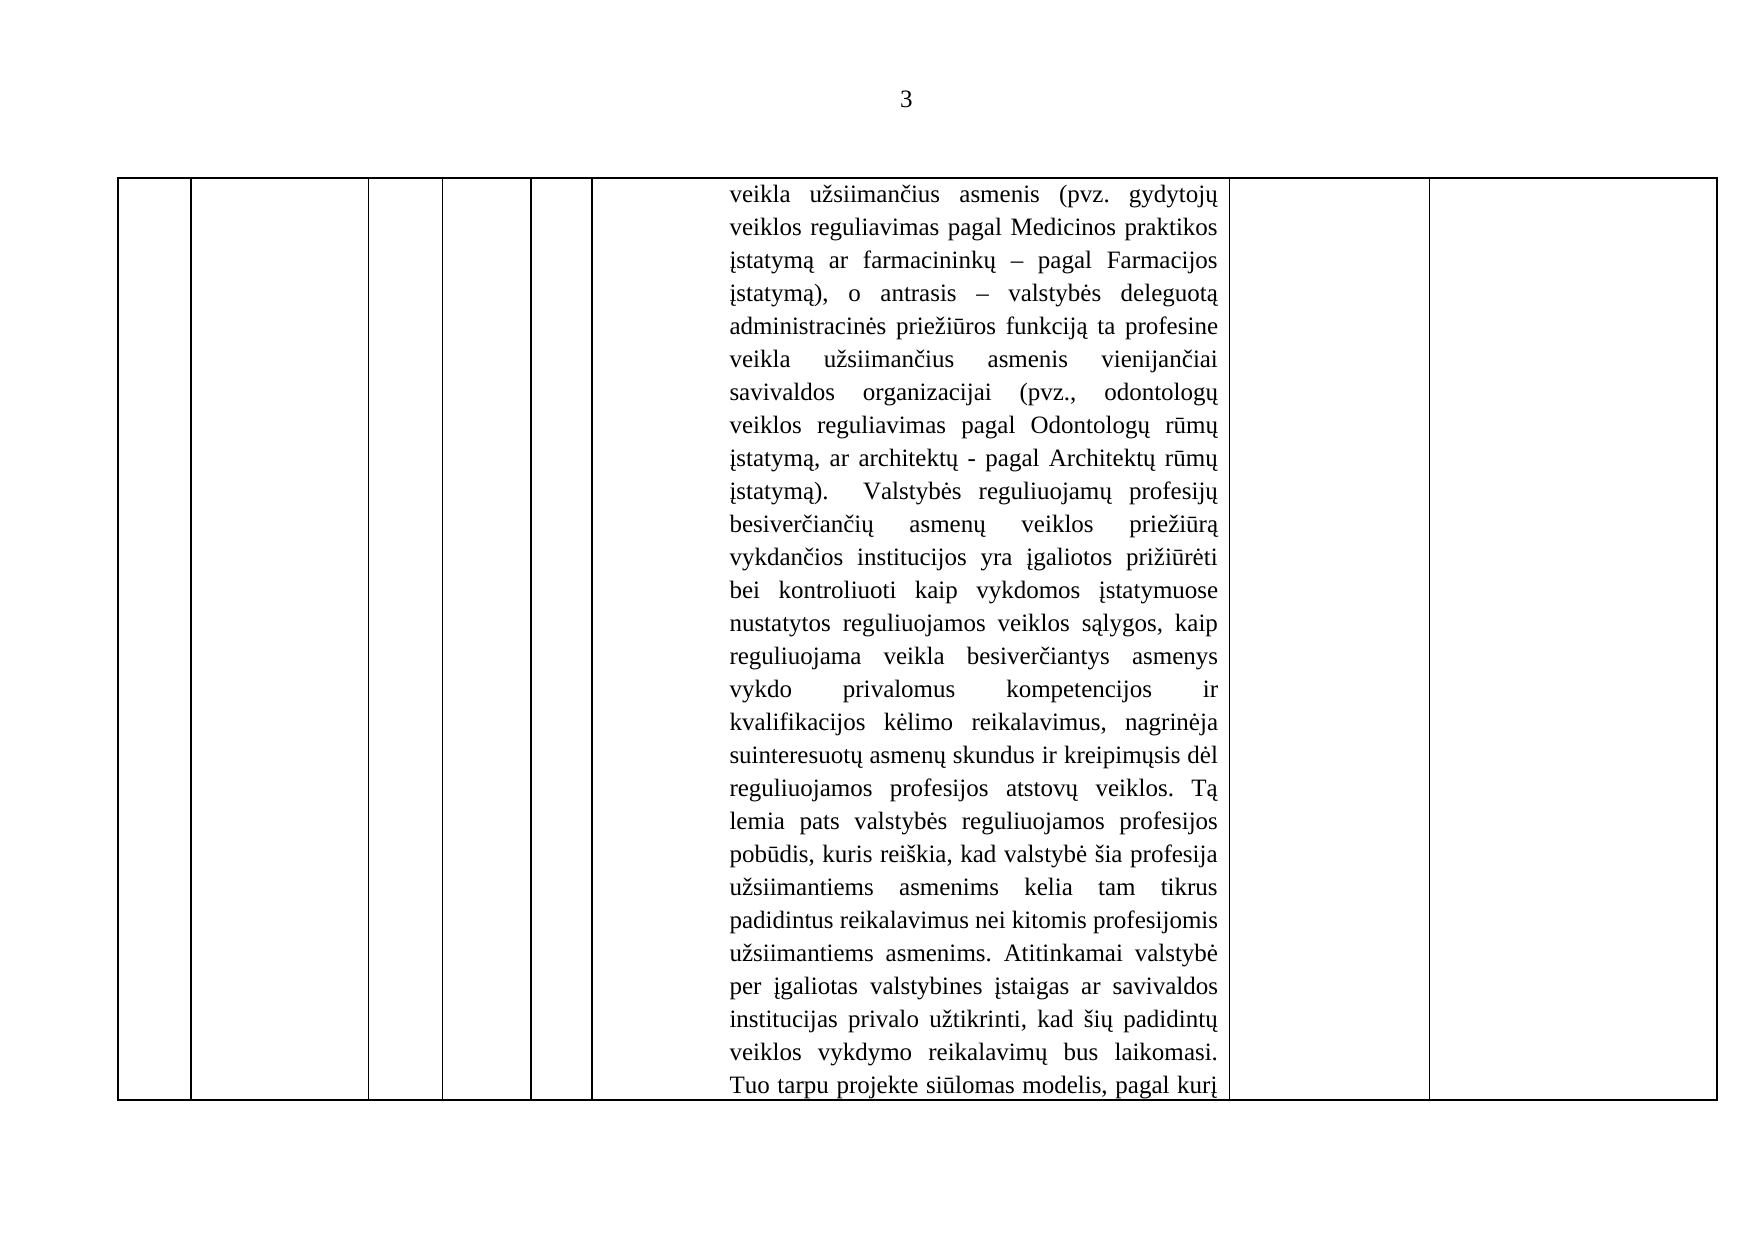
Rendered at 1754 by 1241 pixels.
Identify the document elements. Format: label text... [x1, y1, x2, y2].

table_cell [369, 179, 442, 1099]
table_cell [532, 179, 591, 1099]
table_cell [192, 179, 368, 1099]
table_cell [119, 179, 190, 1099]
table_cell veikla užsiimančius asmenis (pvz. gydytojų veiklos reguliavimas pagal Medicinos praktikos įstatymą ar farmacininkų – pagal Farmacijos įstatymą), o antrasis – valstybės deleguotą administracinės priežiūros funkciją ta profesine veikla užsiimančius asmenis vienijančiai savivaldos organizacijai (pvz., odontologų veiklos reguliavimas pagal Odontologų rūmų įstatymą, ar architektų - pagal Architektų rūmų įstatymą). Valstybės reguliuojamų profesijų besiverčiančių asmenų veiklos priežiūrą vykdančios institucijos yra įgaliotos prižiūrėti bei kontroliuoti kaip vykdomos įstatymuose nustatytos reguliuojamos veiklos sąlygos, kaip reguliuojama veikla besiverčiantys asmenys vykdo privalomus kompetencijos ir kvalifikacijos kėlimo reikalavimus, nagrinėja suinteresuotų asmenų skundus ir kreipimųsis dėl reguliuojamos profesijos atstovų veiklos. Tą lemia pats valstybės reguliuojamos profesijos pobūdis, kuris reiškia, kad valstybė šia profesija užsiimantiems asmenims kelia tam tikrus padidintus reikalavimus nei kitomis profesijomis užsiimantiems asmenims. Atitinkamai valstybė per įgaliotas valstybines įstaigas ar savivaldos institucijas privalo užtikrinti, kad šių padidintų veiklos vykdymo reikalavimų bus laikomasi. Tuo tarpu projekte siūlomas modelis, pagal kurį [593, 179, 1229, 1099]
table_cell [1230, 179, 1429, 1099]
table_cell [1430, 179, 1716, 1099]
table_cell [443, 179, 530, 1099]
